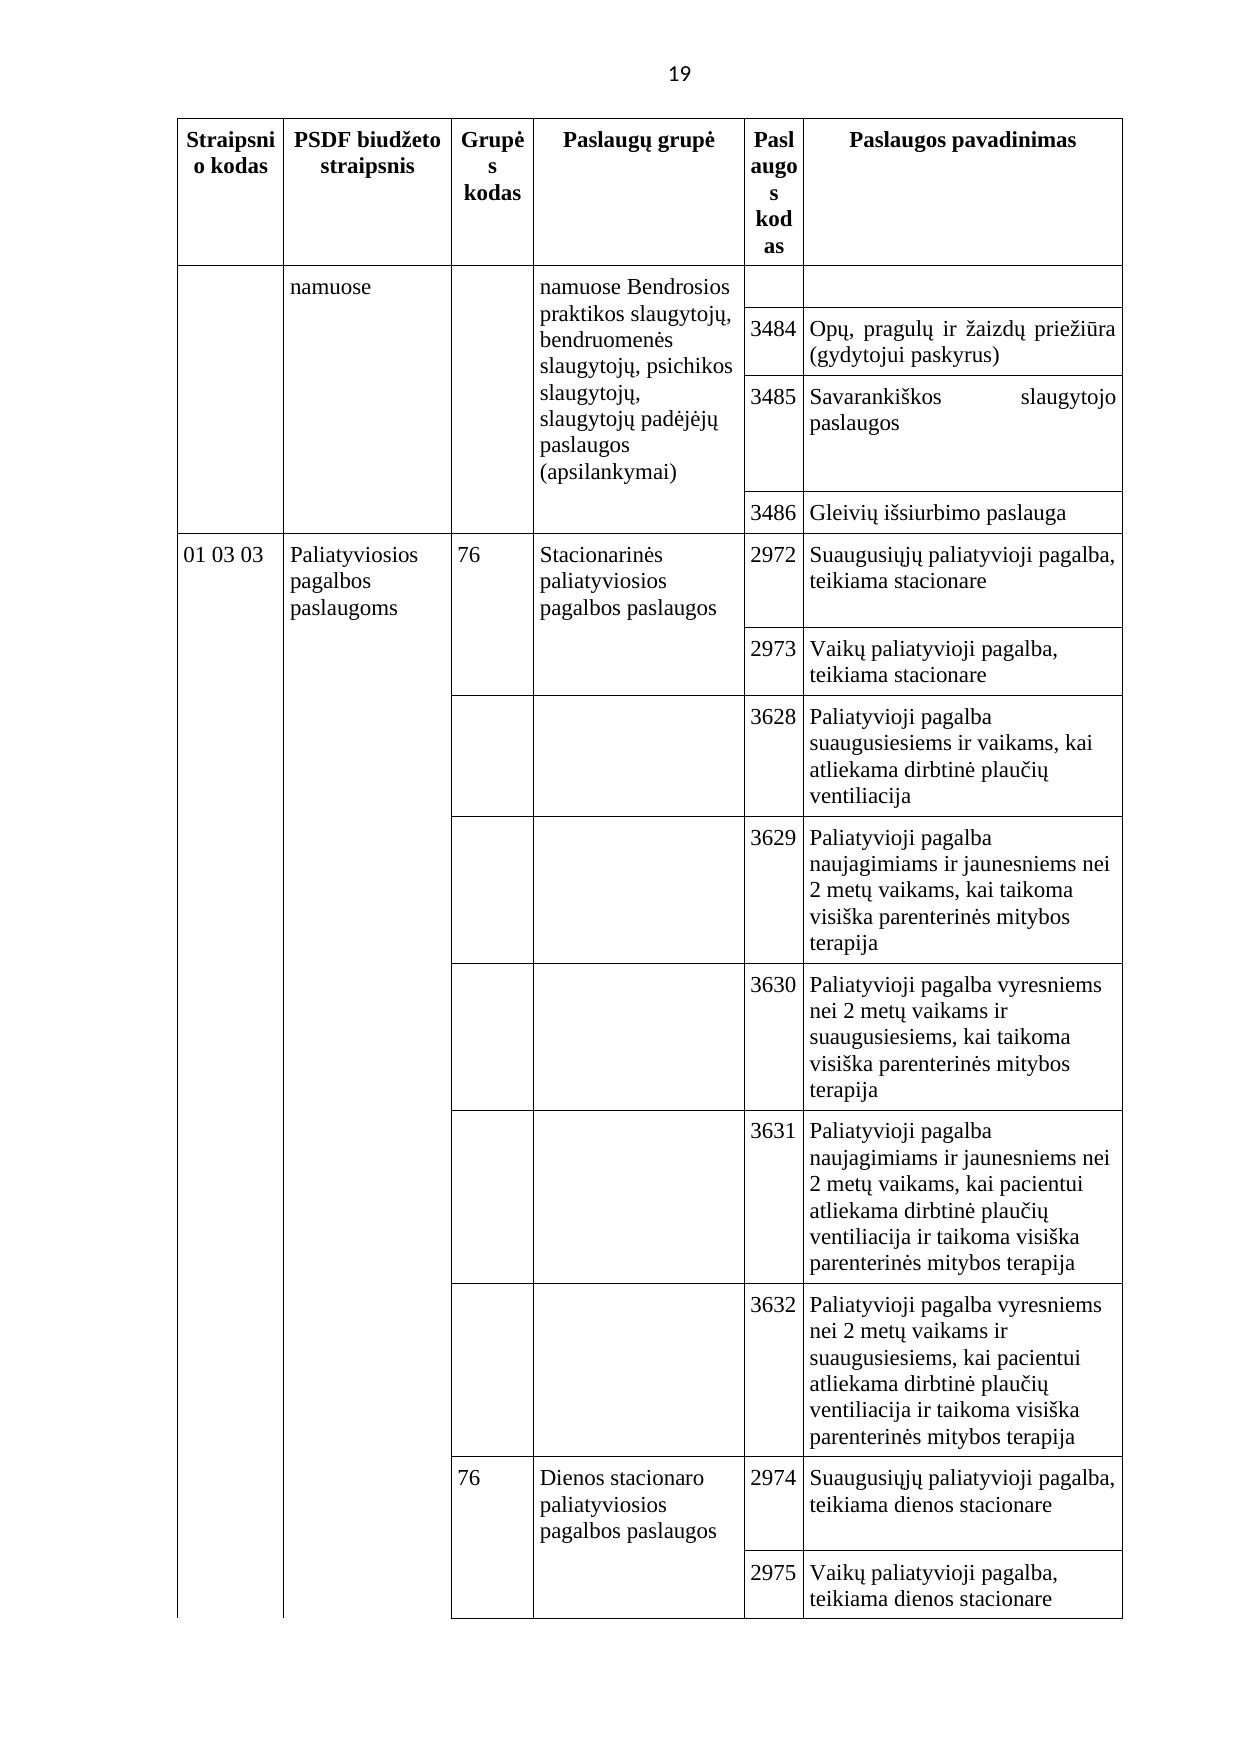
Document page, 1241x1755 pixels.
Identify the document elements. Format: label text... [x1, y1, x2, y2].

table_cell [534, 817, 744, 962]
table_cell Paliatyvioji pagalba suaugusiesiems ir vaikams, kai atliekama dirbtinė plaučių ventiliacija [804, 696, 1122, 816]
table_cell [534, 696, 744, 816]
table_cell [452, 307, 533, 374]
table_cell [284, 816, 451, 962]
table_cell [452, 375, 533, 491]
table_cell Paliatyvioji pagalba naujagimiams ir jaunesniems nei 2 metų vaikams, kai pacientui atliekama dirbtinė plaučių ventiliacija ir taikoma visiška parenterinės mitybos terapija [804, 1111, 1122, 1283]
table_cell 3486 [745, 492, 803, 533]
table_cell Paliatyviosios pagalbos paslaugoms [284, 534, 451, 627]
table_cell [284, 1283, 451, 1456]
table_cell 3485 [745, 376, 803, 491]
table_cell [284, 963, 451, 1109]
table_cell 3629 [745, 817, 803, 962]
table_cell Vaikų paliatyvioji pagalba, teikiama stacionare [804, 628, 1122, 695]
table_cell [452, 696, 533, 816]
table_cell [178, 816, 283, 962]
table_cell [452, 1550, 533, 1618]
table_cell 2974 [745, 1457, 803, 1550]
table_cell [284, 1456, 451, 1550]
table_cell [284, 491, 451, 533]
table_cell Gleivių išsiurbimo paslauga [804, 492, 1122, 533]
table_cell [534, 964, 744, 1109]
table_header Paslaugos kodas [745, 119, 803, 265]
table_cell [178, 627, 283, 695]
table_cell 76 [452, 1457, 533, 1550]
table_header PSDF biudžeto straipsnis [284, 119, 451, 265]
table_cell Vaikų paliatyvioji pagalba, teikiama dienos stacionare [804, 1551, 1122, 1618]
table_cell [178, 375, 283, 491]
table_cell 2972 [745, 534, 803, 627]
table_cell Savarankiškos slaugytojo paslaugos [804, 376, 1122, 491]
table_cell [284, 375, 451, 491]
table_cell [178, 491, 283, 533]
table_cell [452, 266, 533, 307]
table_cell 2973 [745, 628, 803, 695]
table_cell [178, 1550, 283, 1618]
table_cell [804, 266, 1122, 307]
table_cell [284, 1550, 451, 1618]
table_cell Suaugusiųjų paliatyvioji pagalba, teikiama stacionare [804, 534, 1122, 627]
table_cell [284, 1110, 451, 1283]
table_cell [452, 627, 533, 695]
table_cell [452, 1284, 533, 1456]
table_cell 3628 [745, 696, 803, 816]
table_cell [178, 963, 283, 1109]
table_cell [534, 491, 744, 533]
table_cell Paliatyvioji pagalba vyresniems nei 2 metų vaikams ir suaugusiesiems, kai taikoma visiška parenterinės mitybos terapija [804, 964, 1122, 1109]
table_header Paslaugos pavadinimas [804, 119, 1122, 265]
table_cell [284, 627, 451, 695]
table_cell namuose Bendrosios praktikos slaugytojų, bendruomenės slaugytojų, psichikos slaugytojų, slaugytojų padėjėjų paslaugos (apsilankymai) [534, 266, 744, 491]
table_cell Paliatyvioji pagalba vyresniems nei 2 metų vaikams ir suaugusiesiems, kai pacientui atliekama dirbtinė plaučių ventiliacija ir taikoma visiška parenterinės mitybos terapija [804, 1284, 1122, 1456]
table_cell [452, 817, 533, 962]
table_cell [534, 1284, 744, 1456]
table_cell [178, 1110, 283, 1283]
table_cell 3632 [745, 1284, 803, 1456]
table_header Straipsnio kodas [178, 119, 283, 265]
table_cell 3484 [745, 308, 803, 374]
table_cell [178, 266, 283, 307]
table_cell [534, 1111, 744, 1283]
table_cell [284, 307, 451, 374]
table_cell Dienos stacionaro paliatyviosios pagalbos paslaugos [534, 1457, 744, 1550]
table_cell 3631 [745, 1111, 803, 1283]
table_cell [745, 266, 803, 307]
table_cell [284, 695, 451, 816]
table_cell Opų, pragulų ir žaizdų priežiūra (gydytojui paskyrus) [804, 308, 1122, 374]
table_cell 76 [452, 534, 533, 627]
table_cell 01 03 03 [178, 534, 283, 627]
table_cell 3630 [745, 964, 803, 1109]
table_cell [178, 1456, 283, 1550]
table_cell 2975 [745, 1551, 803, 1618]
table_cell Stacionarinės paliatyviosios pagalbos paslaugos [534, 534, 744, 695]
table_cell [178, 307, 283, 374]
table_cell [452, 1111, 533, 1283]
table_cell [452, 964, 533, 1109]
table_cell [534, 1550, 744, 1618]
table_cell [452, 491, 533, 533]
table_cell Paliatyvioji pagalba naujagimiams ir jaunesniems nei 2 metų vaikams, kai taikoma visiška parenterinės mitybos terapija [804, 817, 1122, 962]
table_header Grupės kodas [452, 119, 533, 265]
table_cell Suaugusiųjų paliatyvioji pagalba, teikiama dienos stacionare [804, 1457, 1122, 1550]
table_cell [178, 695, 283, 816]
table_header Paslaugų grupė [534, 119, 744, 265]
table_cell [178, 1283, 283, 1456]
table_cell namuose [284, 266, 451, 307]
